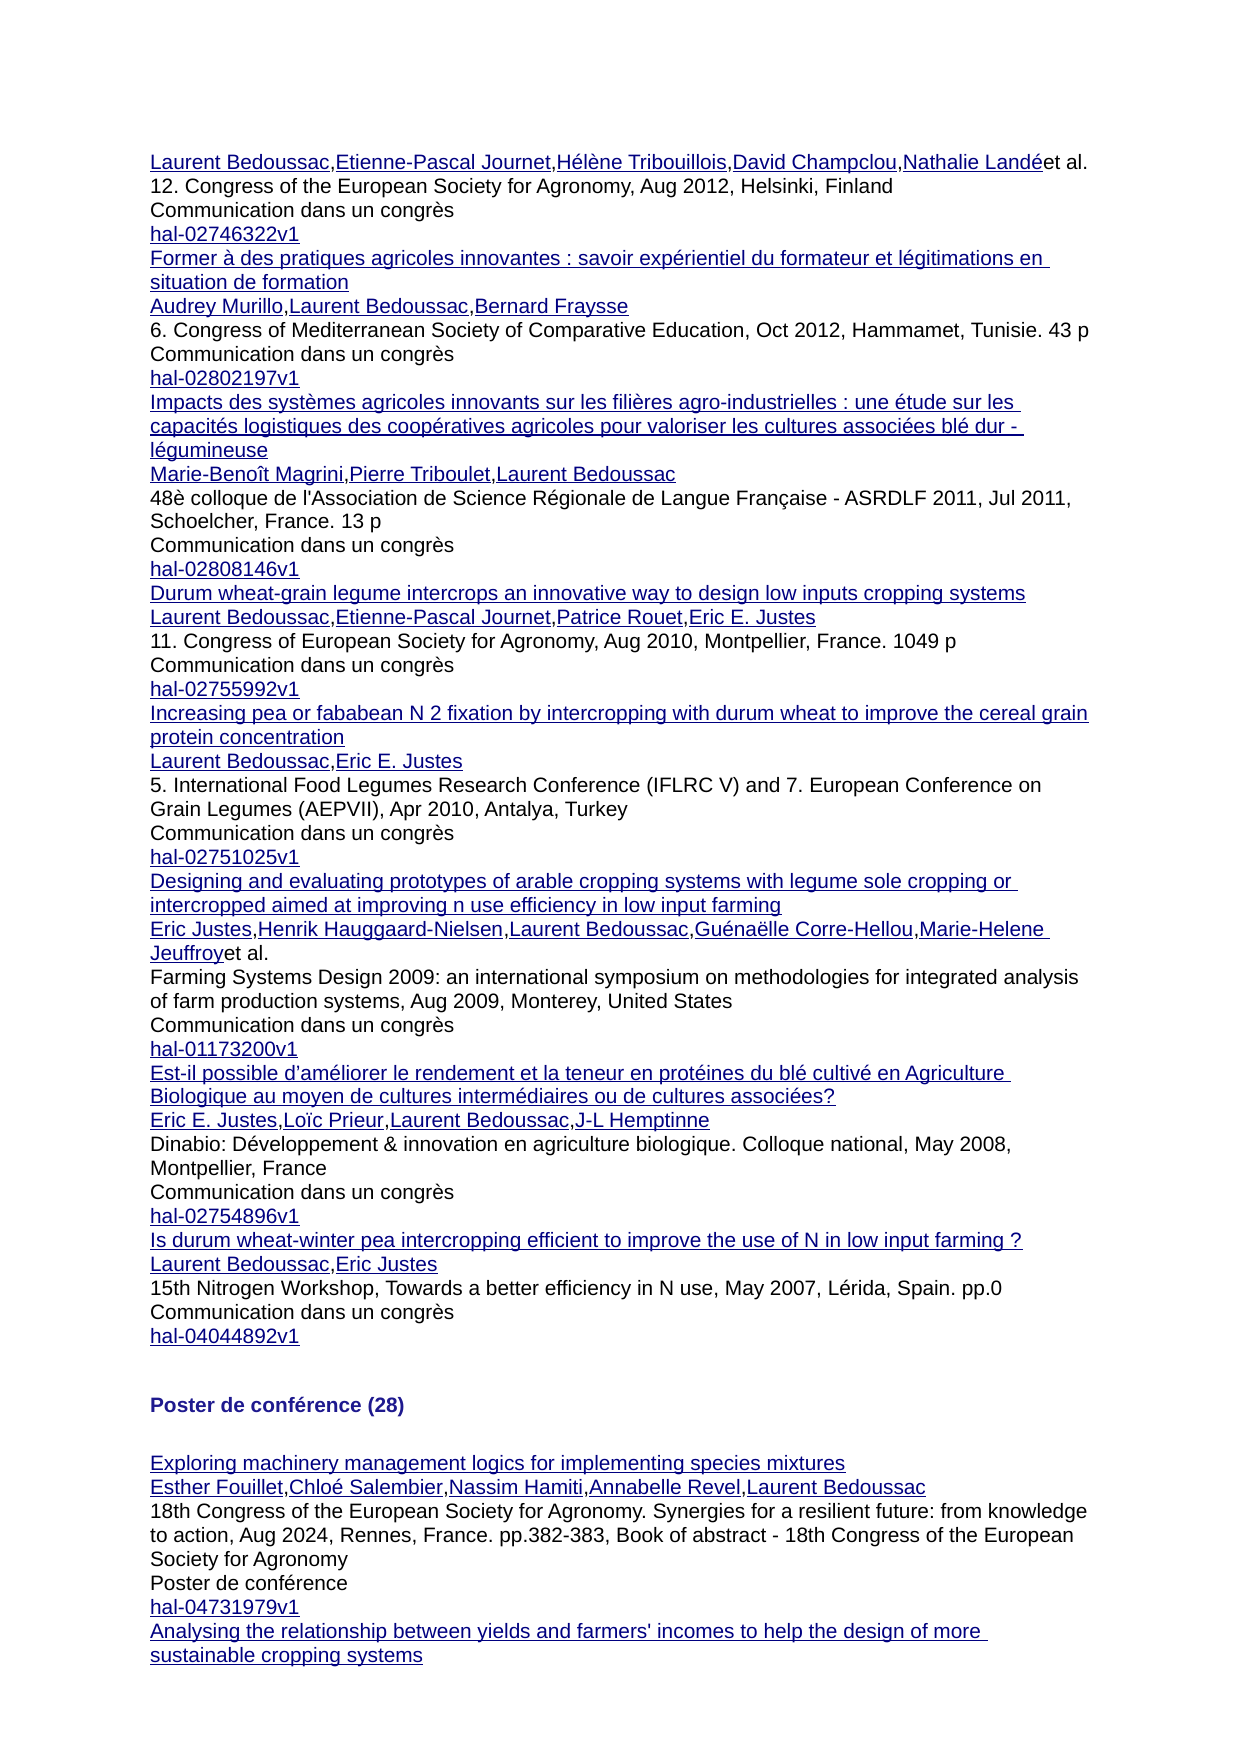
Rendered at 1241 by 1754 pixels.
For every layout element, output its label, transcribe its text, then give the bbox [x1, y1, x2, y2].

table_cell Is durum wheat-winter pea intercropping efficient to improve the use of N in low input farming ? Laurent Bedoussac,Eric Justes 15th Nitrogen Workshop, Towards a better efficiency in N use, May 2007, Lérida, Spain. pp.0 Communication dans un congrès hal-04044892v1 [150, 1228, 1090, 1348]
subtitle Poster de conférence (28) [150, 1393, 1090, 1417]
table_cell Analysing the relationship between yields and farmers' incomes to help the design of more sustainable cropping systems [150, 1619, 1090, 1667]
table_cell Durum wheat-grain legume intercrops an innovative way to design low inputs cropping systems Laurent Bedoussac,Etienne-Pascal Journet,Patrice Rouet,Eric E. Justes 11. Congress of European Society for Agronomy, Aug 2010, Montpellier, France. 1049 p Communication dans un congrès hal-02755992v1 [150, 581, 1090, 701]
table_cell Former à des pratiques agricoles innovantes : savoir expérientiel du formateur et légitimations en situation de formation Audrey Murillo,Laurent Bedoussac,Bernard Fraysse 6. Congress of Mediterranean Society of Comparative Education, Oct 2012, Hammamet, Tunisie. 43 p Communication dans un congrès hal-02802197v1 [150, 246, 1090, 389]
table_cell Impacts des systèmes agricoles innovants sur les filières agro-industrielles : une étude sur les capacités logistiques des coopératives agricoles pour valoriser les cultures associées blé dur - légumineuse Marie-Benoît Magrini,Pierre Triboulet,Laurent Bedoussac 48è colloque de l'Association de Science Régionale de Langue Française - ASRDLF 2011, Jul 2011, Schoelcher, France. 13 p Communication dans un congrès hal-02808146v1 [150, 390, 1090, 581]
table_cell Designing and evaluating prototypes of arable cropping systems with legume sole cropping or intercropped aimed at improving n use efficiency in low input farming Eric Justes,Henrik Hauggaard-Nielsen,Laurent Bedoussac,Guénaëlle Corre-Hellou,Marie-Helene Jeuffroyet al. Farming Systems Design 2009: an international symposium on methodologies for integrated analysis of farm production systems, Aug 2009, Monterey, United States Communication dans un congrès hal-01173200v1 [150, 869, 1090, 1060]
table_header Exploring machinery management logics for implementing species mixtures Esther Fouillet,Chloé Salembier,Nassim Hamiti,Annabelle Revel,Laurent Bedoussac 18th Congress of the European Society for Agronomy. Synergies for a resilient future: from knowledge to action, Aug 2024, Rennes, France. pp.382-383, Book of abstract - 18th Congress of the European Society for Agronomy Poster de conférence hal-04731979v1 [150, 1451, 1090, 1619]
table_cell Laurent Bedoussac,Etienne-Pascal Journet,Hélène Tribouillois,David Champclou,Nathalie Landéet al. 12. Congress of the European Society for Agronomy, Aug 2012, Helsinki, Finland Communication dans un congrès hal-02746322v1 [150, 150, 1090, 246]
table_cell Est-il possible d’améliorer le rendement et la teneur en protéines du blé cultivé en Agriculture Biologique au moyen de cultures intermédiaires ou de cultures associées? Eric E. Justes,Loïc Prieur,Laurent Bedoussac,J-L Hemptinne Dinabio: Développement & innovation en agriculture biologique. Colloque national, May 2008, Montpellier, France Communication dans un congrès hal-02754896v1 [150, 1060, 1090, 1228]
table_cell Increasing pea or fababean N 2 fixation by intercropping with durum wheat to improve the cereal grain protein concentration Laurent Bedoussac,Eric E. Justes 5. International Food Legumes Research Conference (IFLRC V) and 7. European Conference on Grain Legumes (AEPVII), Apr 2010, Antalya, Turkey Communication dans un congrès hal-02751025v1 [150, 701, 1090, 869]
